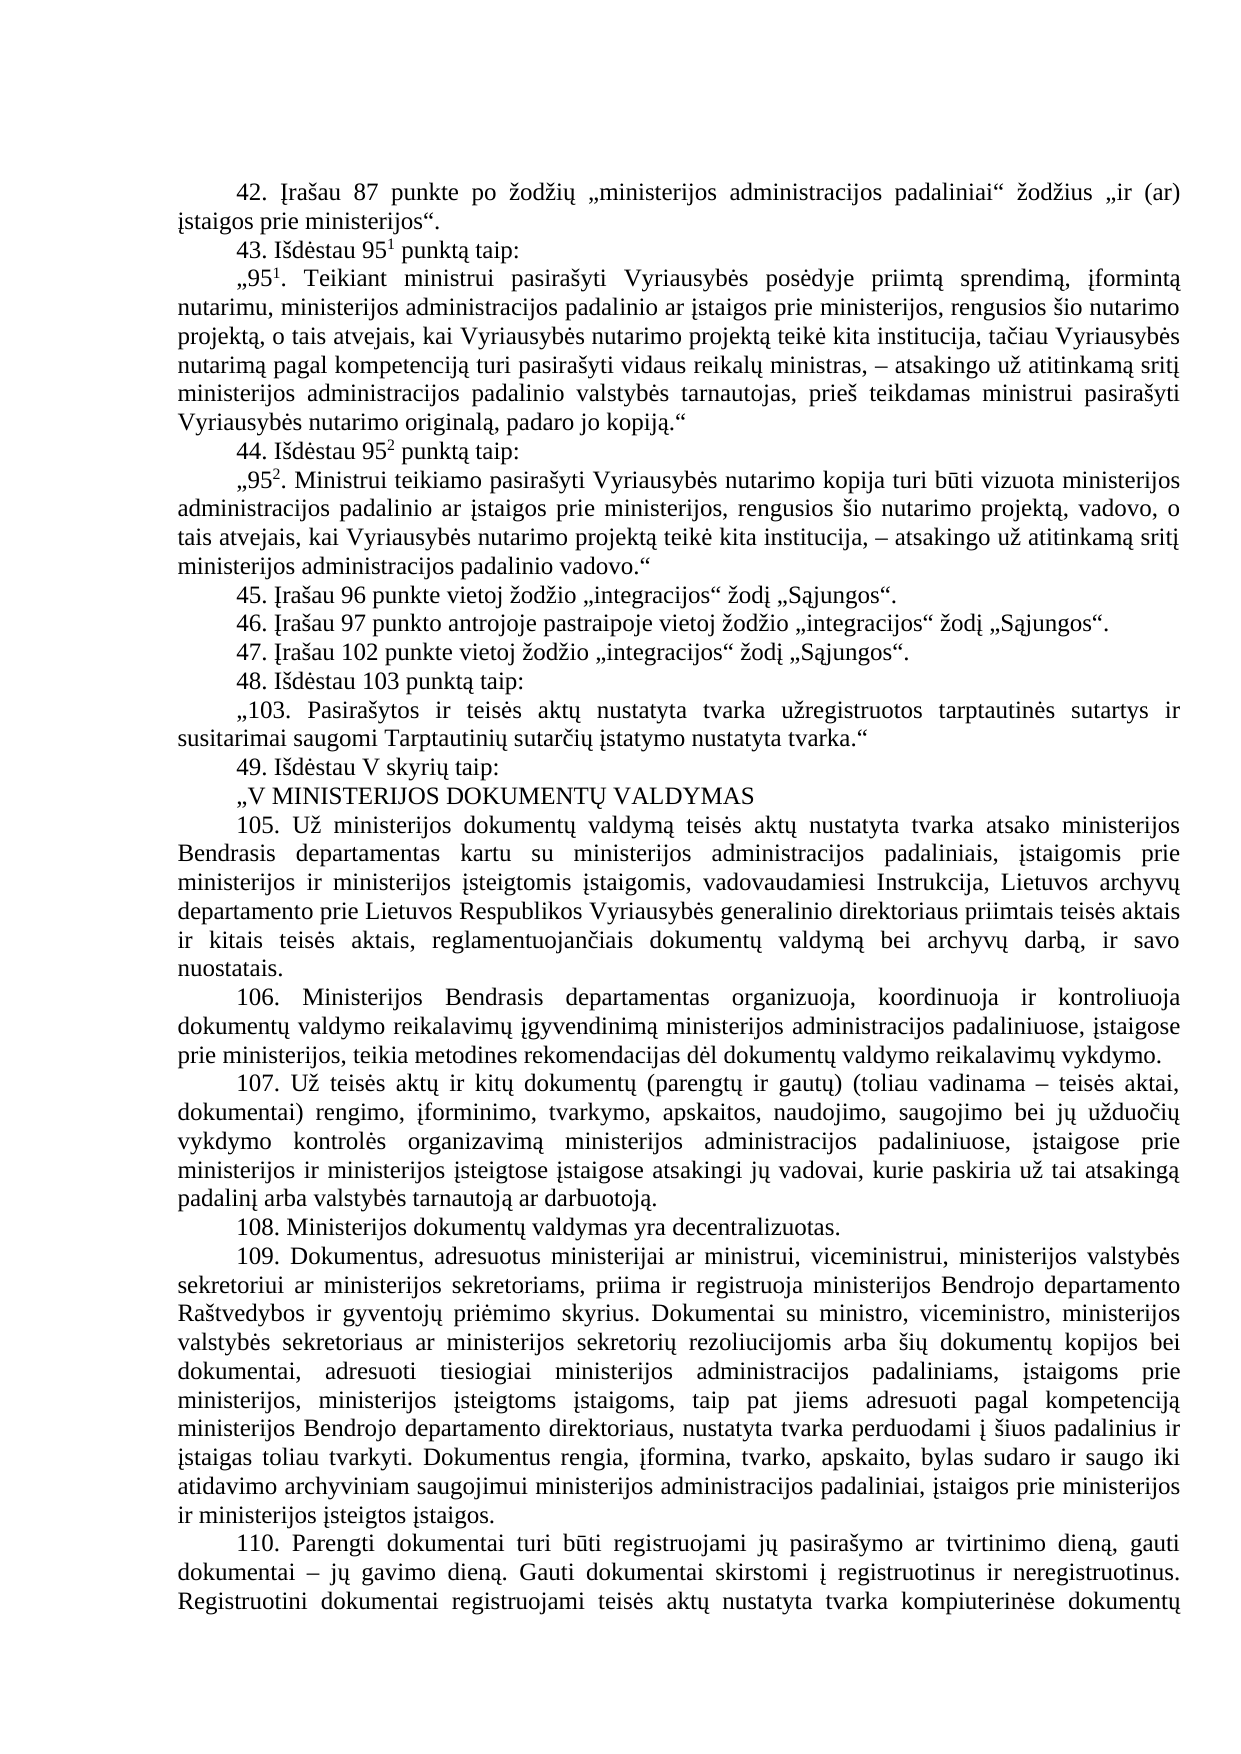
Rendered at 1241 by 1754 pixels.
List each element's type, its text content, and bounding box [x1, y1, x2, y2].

text 109. Dokumentus, adresuotus ministerijai ar ministrui, viceministrui, ministerijos valstybės sekretoriui ar ministerijos sekretoriams, priima ir registruoja ministerijos Bendrojo departamento Raštvedybos ir gyventojų priėmimo skyrius. Dokumentai su ministro, viceministro, ministerijos valstybės sekretoriaus ar ministerijos sekretorių rezoliucijomis arba šių dokumentų kopijos bei dokumentai, adresuoti tiesiogiai ministerijos administracijos padaliniams, įstaigoms prie ministerijos, ministerijos įsteigtoms įstaigoms, taip pat jiems adresuoti pagal kompetenciją ministerijos Bendrojo departamento direktoriaus, nustatyta tvarka perduodami į šiuos padalinius ir įstaigas toliau tvarkyti. Dokumentus rengia, įformina, tvarko, apskaito, bylas sudaro ir saugo iki atidavimo archyviniam saugojimui ministerijos administracijos padaliniai, įstaigos prie ministerijos ir ministerijos įsteigtos įstaigos. [177, 1241, 1181, 1528]
text 106. Ministerijos Bendrasis departamentas organizuoja, koordinuoja ir kontroliuoja dokumentų valdymo reikalavimų įgyvendinimą ministerijos administracijos padaliniuose, įstaigose prie ministerijos, teikia metodines rekomendacijas dėl dokumentų valdymo reikalavimų vykdymo. [177, 982, 1181, 1068]
text „951. Teikiant ministrui pasirašyti Vyriausybės posėdyje priimtą sprendimą, įformintą nutarimu, ministerijos administracijos padalinio ar įstaigos prie ministerijos, rengusios šio nutarimo projektą, o tais atvejais, kai Vyriausybės nutarimo projektą teikė kita institucija, tačiau Vyriausybės nutarimą pagal kompetenciją turi pasirašyti vidaus reikalų ministras, – atsakingo už atitinkamą sritį ministerijos administracijos padalinio valstybės tarnautojas, prieš teikdamas ministrui pasirašyti Vyriausybės nutarimo originalą, padaro jo kopiją.“ [177, 263, 1181, 436]
text „952. Ministrui teikiamo pasirašyti Vyriausybės nutarimo kopija turi būti vizuota ministerijos administracijos padalinio ar įstaigos prie ministerijos, rengusios šio nutarimo projektą, vadovo, o tais atvejais, kai Vyriausybės nutarimo projektą teikė kita institucija, – atsakingo už atitinkamą sritį ministerijos administracijos padalinio vadovo.“ [177, 465, 1181, 580]
text 47. Įrašau 102 punkte vietoj žodžio „integracijos“ žodį „Sąjungos“. [177, 637, 1181, 666]
text 42. Įrašau 87 punkte po žodžių „ministerijos administracijos padaliniai“ žodžius „ir (ar) įstaigos prie ministerijos“. [177, 177, 1181, 235]
text 110. Parengti dokumentai turi būti registruojami jų pasirašymo ar tvirtinimo dieną, gauti dokumentai – jų gavimo dieną. Gauti dokumentai skirstomi į registruotinus ir neregistruotinus. Registruotini dokumentai registruojami teisės aktų nustatyta tvarka kompiuterinėse dokumentų [177, 1528, 1181, 1615]
text 45. Įrašau 96 punkte vietoj žodžio „integracijos“ žodį „Sąjungos“. [177, 580, 1181, 608]
text 107. Už teisės aktų ir kitų dokumentų (parengtų ir gautų) (toliau vadinama – teisės aktai, dokumentai) rengimo, įforminimo, tvarkymo, apskaitos, naudojimo, saugojimo bei jų užduočių vykdymo kontrolės organizavimą ministerijos administracijos padaliniuose, įstaigose prie ministerijos ir ministerijos įsteigtose įstaigose atsakingi jų vadovai, kurie paskiria už tai atsakingą padalinį arba valstybės tarnautoją ar darbuotoją. [177, 1068, 1181, 1212]
text 108. Ministerijos dokumentų valdymas yra decentralizuotas. [177, 1212, 1181, 1241]
text 43. Išdėstau 951 punktą taip: [177, 235, 1181, 263]
text „V MINISTERIJOS DOKUMENTŲ VALDYMAS [177, 781, 1181, 810]
text 49. Išdėstau V skyrių taip: [177, 752, 1181, 781]
text 46. Įrašau 97 punkto antrojoje pastraipoje vietoj žodžio „integracijos“ žodį „Sąjungos“. [177, 608, 1181, 637]
text „103. Pasirašytos ir teisės aktų nustatyta tvarka užregistruotos tarptautinės sutartys ir susitarimai saugomi Tarptautinių sutarčių įstatymo nustatyta tvarka.“ [177, 695, 1181, 752]
text 48. Išdėstau 103 punktą taip: [177, 666, 1181, 695]
text 105. Už ministerijos dokumentų valdymą teisės aktų nustatyta tvarka atsako ministerijos Bendrasis departamentas kartu su ministerijos administracijos padaliniais, įstaigomis prie ministerijos ir ministerijos įsteigtomis įstaigomis, vadovaudamiesi Instrukcija, Lietuvos archyvų departamento prie Lietuvos Respublikos Vyriausybės generalinio direktoriaus priimtais teisės aktais ir kitais teisės aktais, reglamentuojančiais dokumentų valdymą bei archyvų darbą, ir savo nuostatais. [177, 810, 1181, 982]
text 44. Išdėstau 952 punktą taip: [177, 436, 1181, 465]
